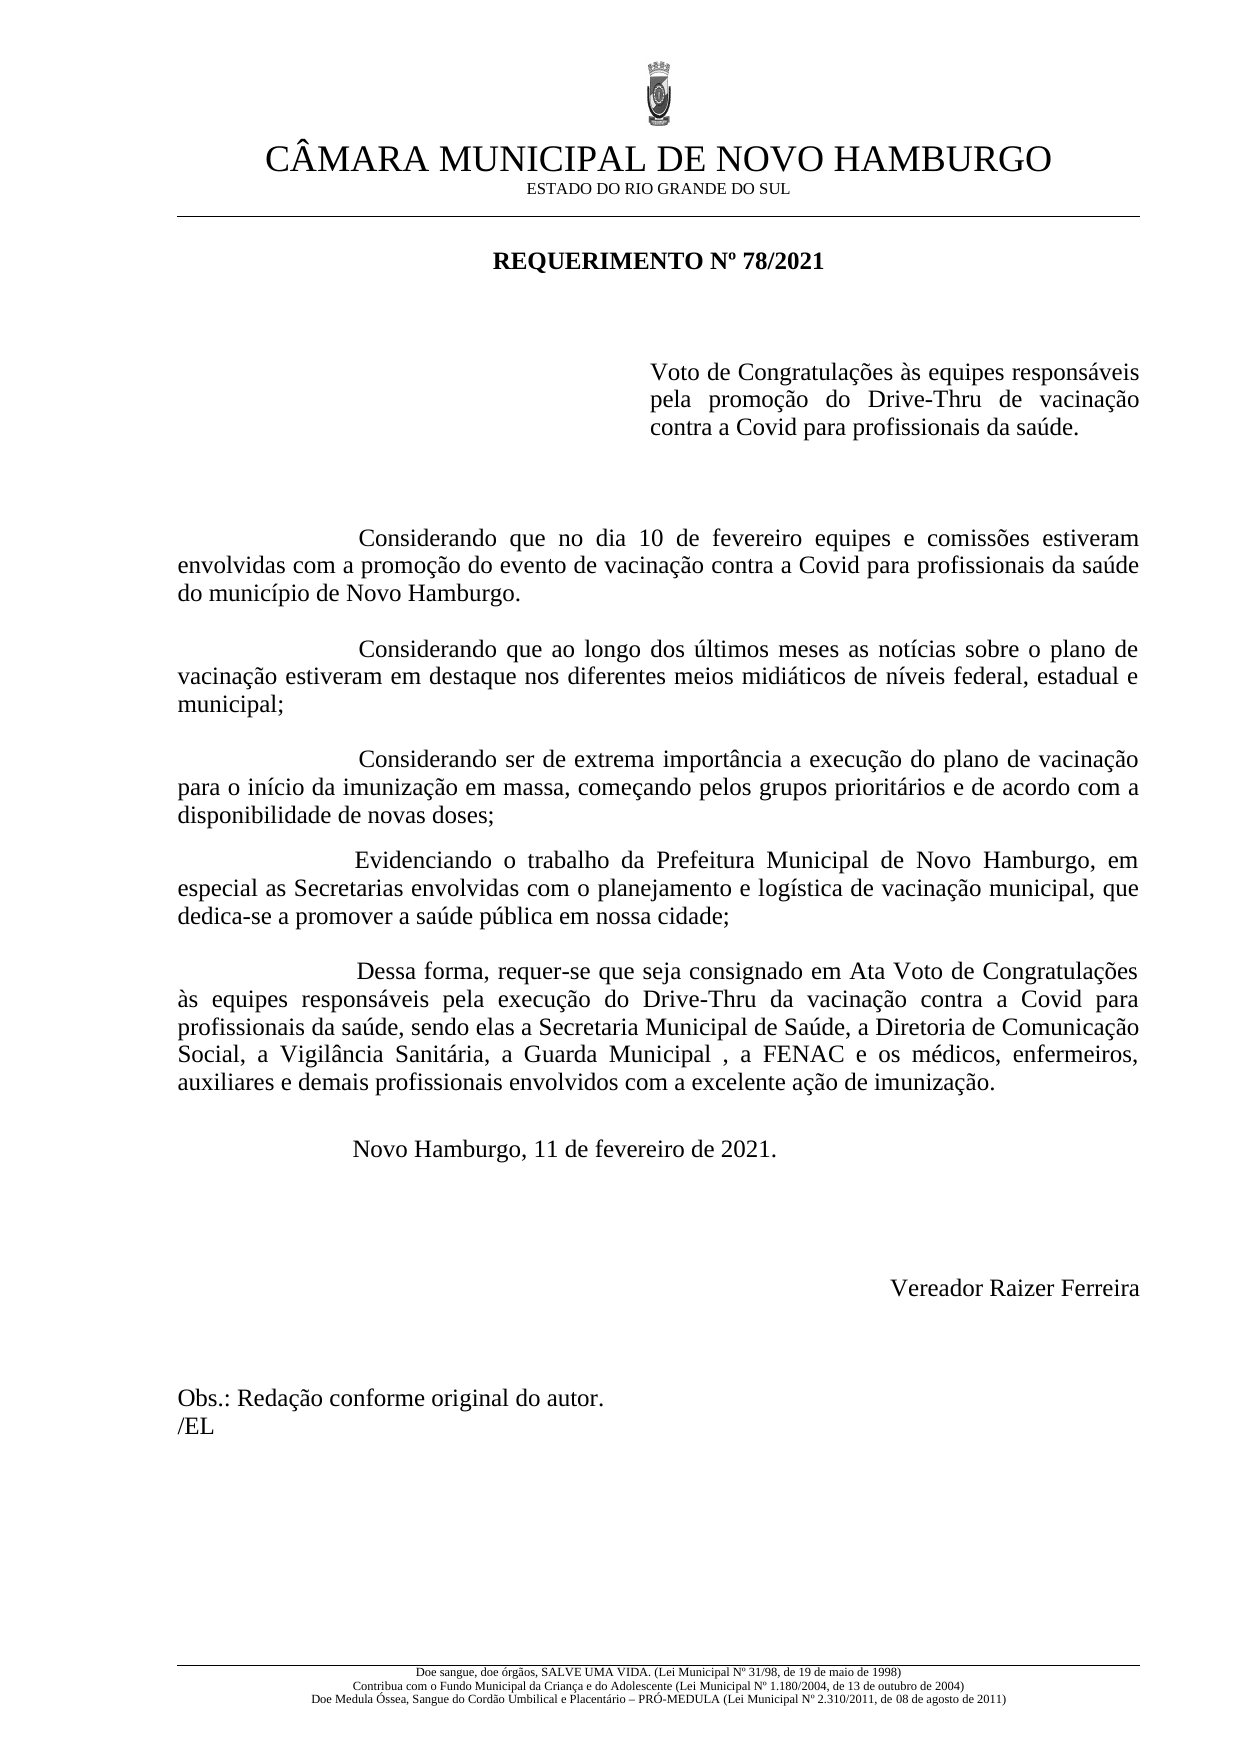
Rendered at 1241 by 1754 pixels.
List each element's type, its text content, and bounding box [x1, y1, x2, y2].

text Voto de Congratulações às equipes responsáveis pela promoção do Drive-Thru de vacinação contra a Covid para profissionais da saúde. [650, 358, 1140, 441]
list Novo Hamburgo, 11 de fevereiro de 2021. [177, 1135, 1140, 1163]
text Obs.: Redação conforme original do autor. [177, 1384, 1140, 1412]
text /EL [177, 1412, 1140, 1440]
text Vereador Raizer Ferreira [177, 1274, 1140, 1301]
text REQUERIMENTO Nº 78/2021 [177, 247, 1140, 274]
text Considerando que ao longo dos últimos meses as notícias sobre o plano de vacinação estiveram em destaque nos diferentes meios midiáticos de níveis federal, estadual e municipal; [177, 635, 1140, 718]
text Evidenciando o trabalho da Prefeitura Municipal de Novo Hamburgo, em especial as Secretarias envolvidas com o planejamento e logística de vacinação municipal, que dedica-se a promover a saúde pública em nossa cidade; [177, 846, 1140, 929]
text Dessa forma, requer-se que seja consignado em Ata Voto de Congratulações às equipes responsáveis pela execução do Drive-Thru da vacinação contra a Covid para profissionais da saúde, sendo elas a Secretaria Municipal de Saúde, a Diretoria de Comunicação Social, a Vigilância Sanitária, a Guarda Municipal , a FENAC e os médicos, enfermeiros, auxiliares e demais profissionais envolvidos com a excelente ação de imunização. [177, 957, 1140, 1096]
text Considerando que no dia 10 de fevereiro equipes e comissões estiveram envolvidas com a promoção do evento de vacinação contra a Covid para profissionais da saúde do município de Novo Hamburgo. [177, 524, 1140, 607]
text Considerando ser de extrema importância a execução do plano de vacinação para o início da imunização em massa, começando pelos grupos prioritários e de acordo com a disponibilidade de novas doses; [177, 746, 1140, 829]
